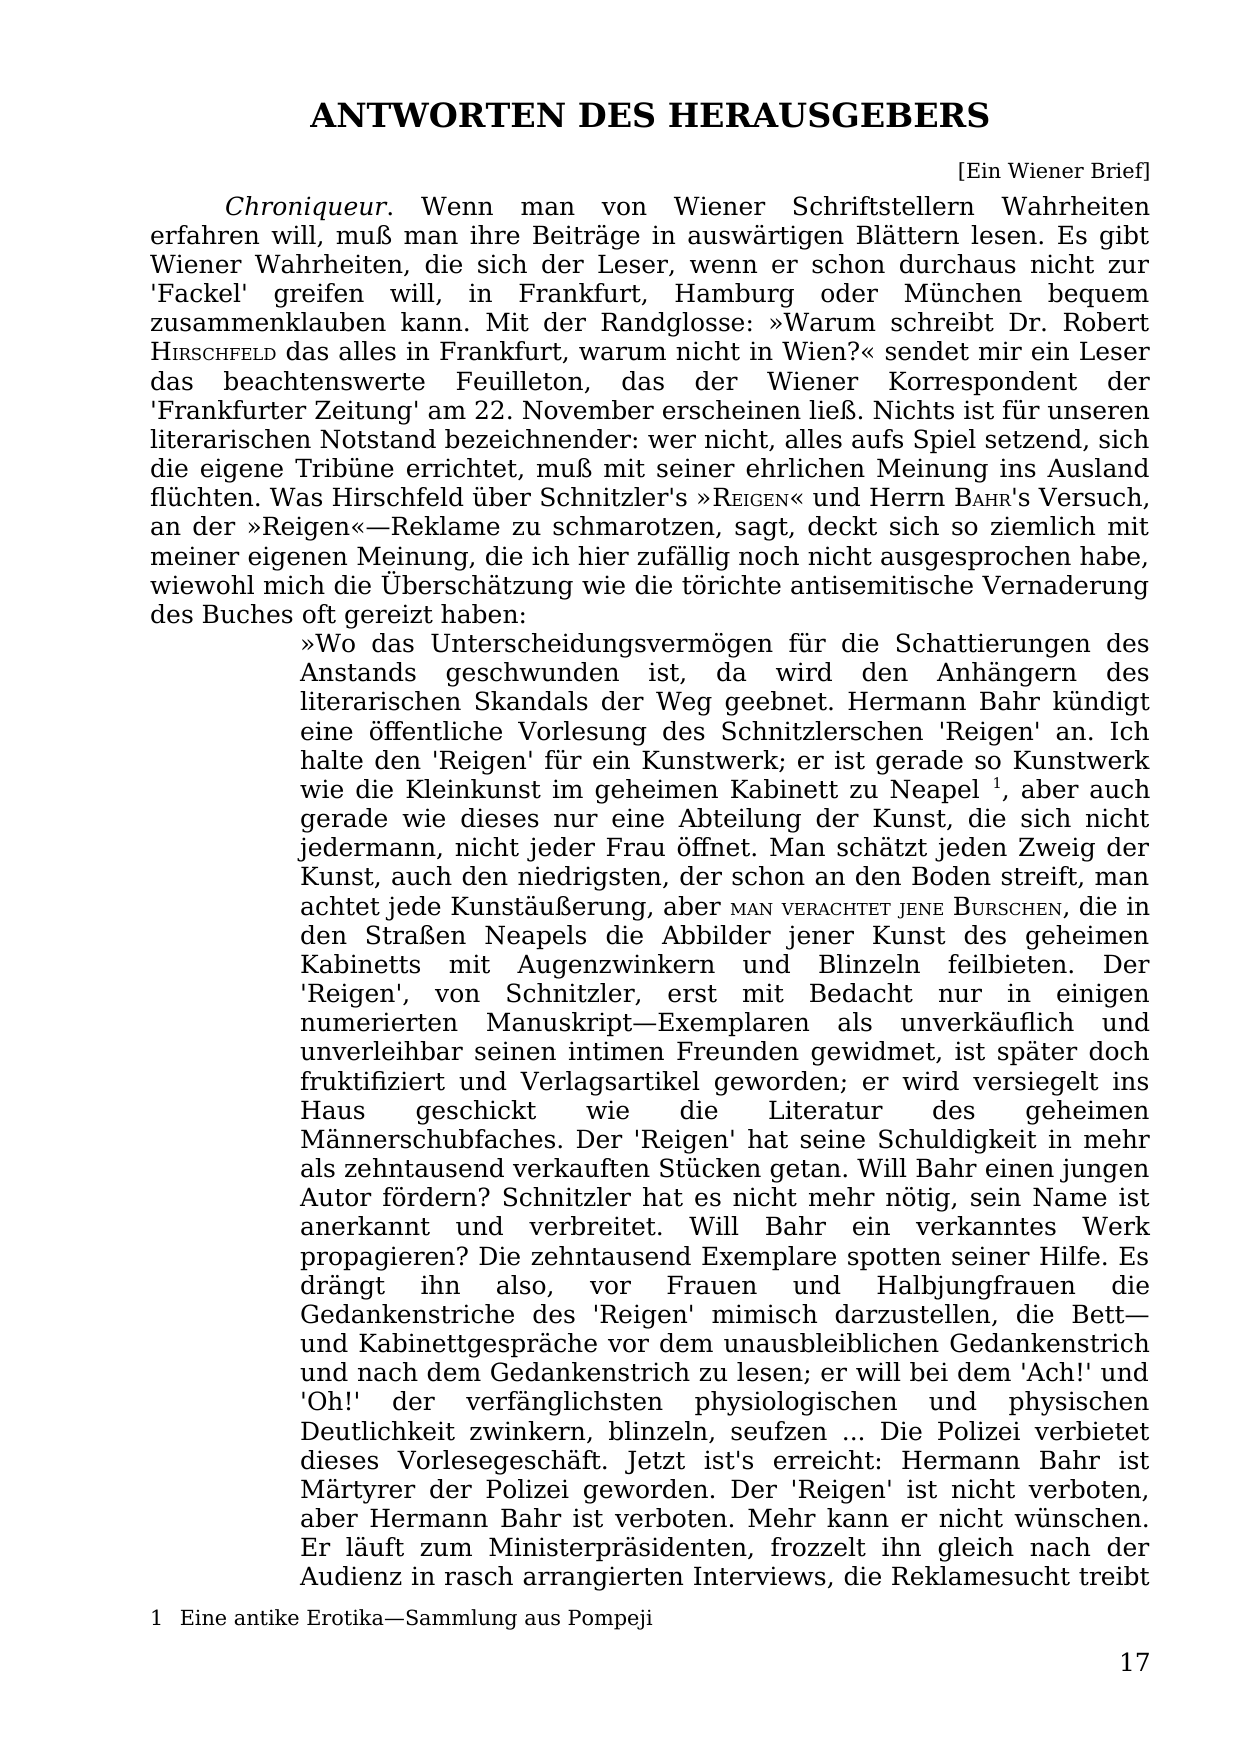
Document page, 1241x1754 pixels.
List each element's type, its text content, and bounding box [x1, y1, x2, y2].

text »Wo das Unterscheidungsvermögen für die Schattierungen des Anstands geschwunden ist, da wird den Anhängern des literarischen Skandals der Weg geebnet. Hermann Bahr kündigt eine öffentliche Vorlesung des Schnitzlerschen 'Reigen' an. Ich halte den 'Reigen' für ein Kunstwerk; er ist gerade so Kunstwerk wie die Kleinkunst im geheimen Kabinett zu Neapel , aber auch gerade wie dieses nur eine Abteilung der Kunst, die sich nicht jedermann, nicht jeder Frau öffnet. Man schätzt jeden Zweig der Kunst, auch den niedrigsten, der schon an den Boden streift, man achtet jede Kunstäußerung, aber man verachtet jene Burschen, die in den Straßen Neapels die Abbilder jener Kunst des geheimen Kabinetts mit Augenzwinkern und Blinzeln feilbieten. Der 'Reigen', von Schnitzler, erst mit Bedacht nur in einigen numerierten Manuskript—Exemplaren als unverkäuflich und unverleihbar seinen intimen Freunden gewidmet, ist später doch fruktifiziert und Verlagsartikel geworden; er wird versiegelt ins Haus geschickt wie die Literatur des geheimen Männerschubfaches. Der 'Reigen' hat seine Schuldigkeit in mehr als zehntausend verkauften Stücken getan. Will Bahr einen jungen Autor fördern? Schnitzler hat es nicht mehr nötig, sein Name ist anerkannt und verbreitet. Will Bahr ein verkanntes Werk propagieren? Die zehntausend Exemplare spotten seiner Hilfe. Es drängt ihn also, vor Frauen und Halbjungfrauen die Gedankenstriche des 'Reigen' mimisch darzustellen, die Bett— und Kabinettgespräche vor dem unausbleiblichen Gedankenstrich und nach dem Gedankenstrich zu lesen; er will bei dem 'Ach!' und 'Oh!' der verfänglichsten physiologischen und physischen Deutlichkeit zwinkern, blinzeln, seufzen ... Die Polizei verbietet dieses Vorlesegeschäft. Jetzt ist's erreicht: Hermann Bahr ist Märtyrer der Polizei geworden. Der 'Reigen' ist nicht verboten, aber Hermann Bahr ist verboten. Mehr kann er nicht wünschen. Er läuft zum Ministerpräsidenten, frozzelt ihn gleich nach der Audienz in rasch arrangierten Interviews, die Reklamesucht treibt [300, 629, 1151, 1592]
text [Ein Wiener Brief] [150, 159, 1151, 184]
text ANTWORTEN DES HERAUSGEBERS [150, 75, 1151, 135]
text Chroniqueur. Wenn man von Wiener Schriftstellern Wahrheiten erfahren will, muß man ihre Beiträge in auswärtigen Blättern lesen. Es gibt Wiener Wahrheiten, die sich der Leser, wenn er schon durchaus nicht zur 'Fackel' greifen will, in Frankfurt, Hamburg oder München bequem zusammenklauben kann. Mit der Randglosse: »Warum schreibt Dr. Robert Hirschfeld das alles in Frankfurt, warum nicht in Wien?« sendet mir ein Leser das beachtenswerte Feuilleton, das der Wiener Korrespondent der 'Frankfurter Zeitung' am 22. November erscheinen ließ. Nichts ist für unseren literarischen Notstand bezeichnender: wer nicht, alles aufs Spiel setzend, sich die eigene Tribüne errichtet, muß mit seiner ehrlichen Meinung ins Ausland flüchten. Was Hirschfeld über Schnitzler's »Reigen« und Herrn Bahr's Versuch, an der »Reigen«—Reklame zu schmarotzen, sagt, deckt sich so ziemlich mit meiner eigenen Meinung, die ich hier zufällig noch nicht ausgesprochen habe, wiewohl mich die Überschätzung wie die törichte antisemitische Vernaderung des Buches oft gereizt haben: [150, 184, 1151, 629]
text Eine antike Erotika—Sammlung aus Pompeji [150, 1606, 1151, 1631]
